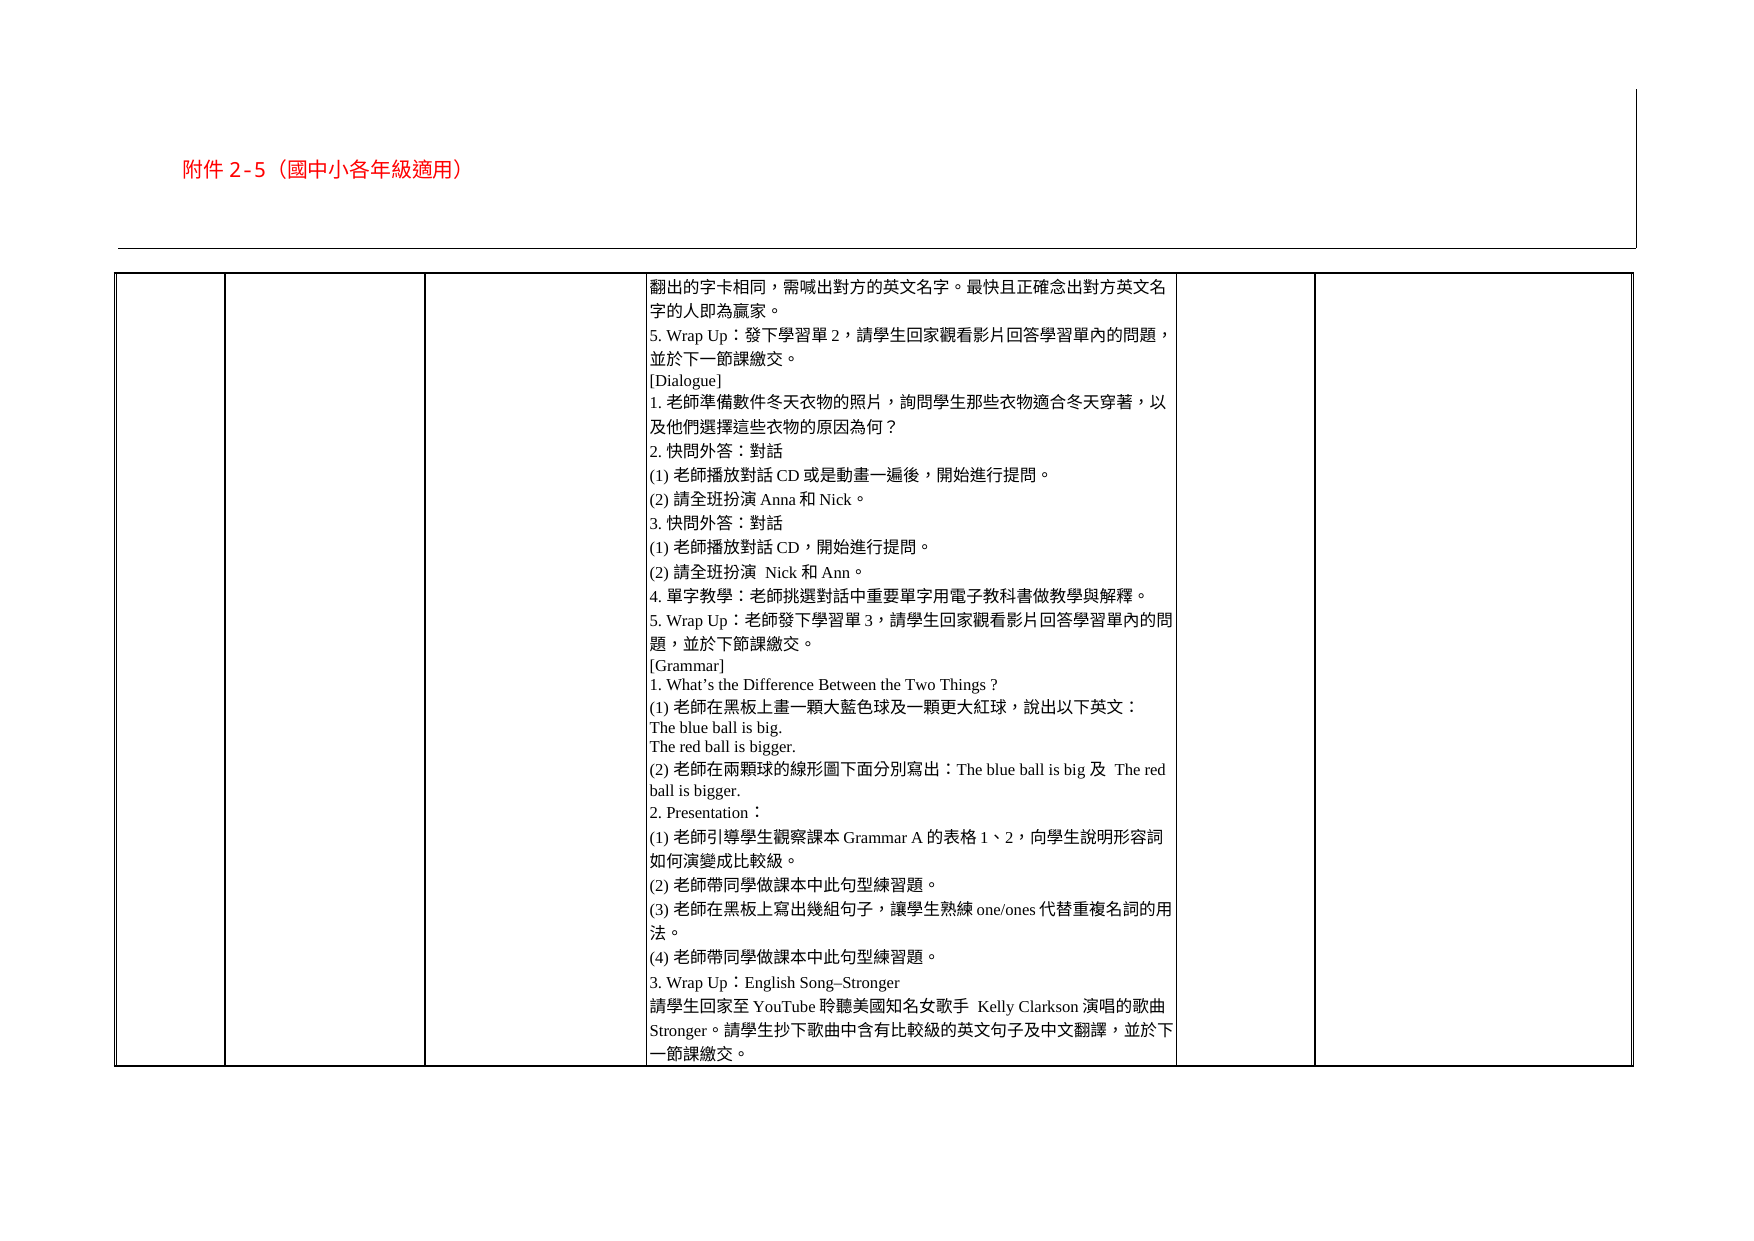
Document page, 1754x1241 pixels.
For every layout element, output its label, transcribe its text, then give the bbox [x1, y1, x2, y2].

table_cell [1316, 274, 1631, 1065]
table_cell [426, 274, 646, 1065]
table_cell [1177, 274, 1314, 1065]
table_cell 翻出的字卡相同，需喊出對方的英文名字。最快且正確念出對方英文名字的人即為贏家。 5. Wrap Up：發下學習單2，請學生回家觀看影片回答學習單內的問題，並於下一節課繳交。 [Dialogue] 1. 老師準備數件冬天衣物的照片，詢問學生那些衣物適合冬天穿著，以及他們選擇這些衣物的原因為何？ 2. 快問外答：對話 (1) 老師播放對話CD或是動畫一遍後，開始進行提問。 (2) 請全班扮演Anna和Nick。 3. 快問外答：對話 (1) 老師播放對話CD，開始進行提問。 (2) 請全班扮演 Nick 和Ann。 4. 單字教學：老師挑選對話中重要單字用電子教科書做教學與解釋。 5. Wrap Up：老師發下學習單3，請學生回家觀看影片回答學習單內的問題，並於下節課繳交。 [Grammar] 1. What’s the Difference Between the Two Things ? (1) 老師在黑板上畫一顆大藍色球及一顆更大紅球，說出以下英文： The blue ball is big. The red ball is bigger. (2) 老師在兩顆球的線形圖下面分別寫出：The blue ball is big 及 The red ball is bigger. 2. Presentation： (1) 老師引導學生觀察課本Grammar A的表格1、2，向學生說明形容詞如何演變成比較級。 (2) 老師帶同學做課本中此句型練習題。 (3) 老師在黑板上寫出幾組句子，讓學生熟練one/ones代替重複名詞的用法。 (4) 老師帶同學做課本中此句型練習題。 3. Wrap Up：English Song–Stronger 請學生回家至YouTube聆聽美國知名女歌手 Kelly Clarkson演唱的歌曲Stronger。請學生抄下歌曲中含有比較級的英文句子及中文翻譯，並於下一節課繳交。 [647, 274, 1176, 1065]
table_cell [117, 274, 224, 1065]
table_cell [226, 274, 424, 1065]
